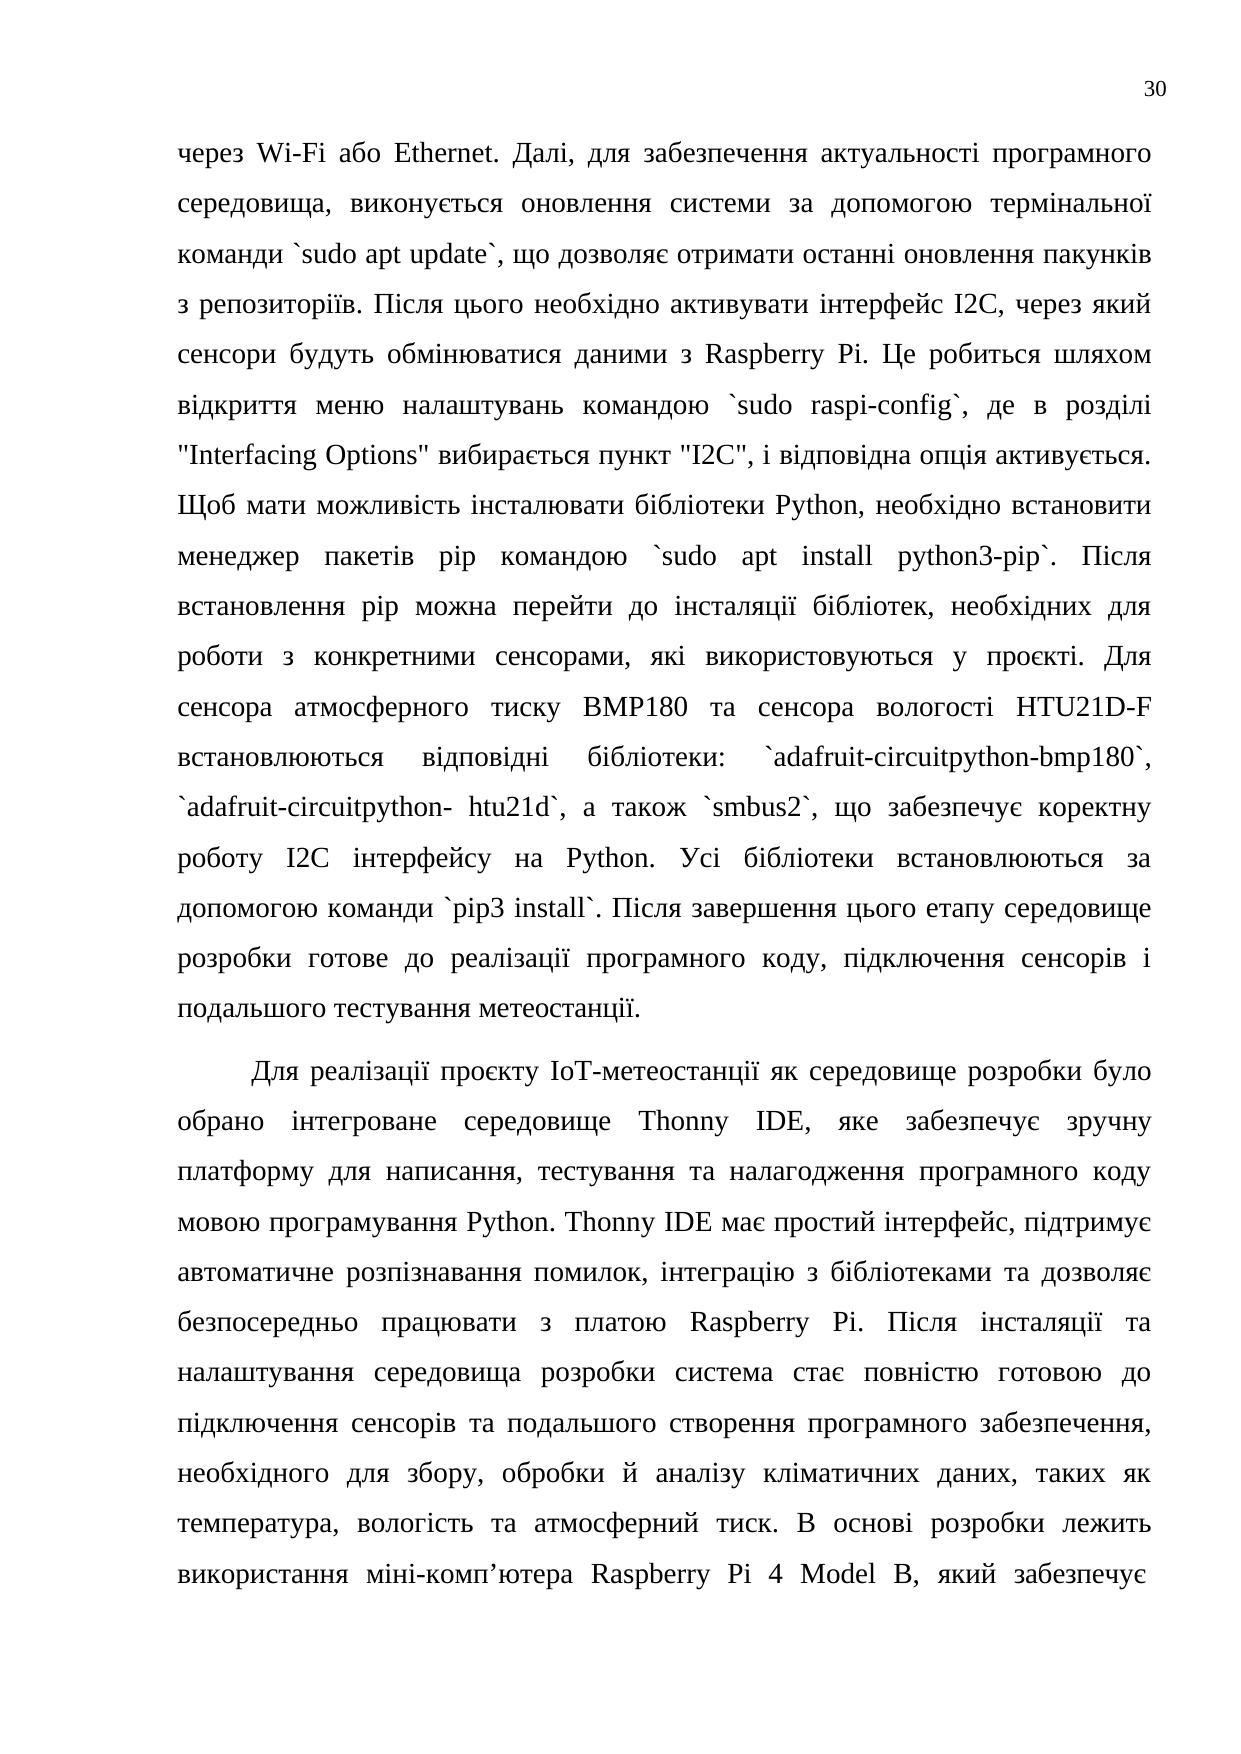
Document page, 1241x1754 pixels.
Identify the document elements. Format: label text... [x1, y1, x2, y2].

text через Wi-Fi або Ethernet. Далі, для забезпечення актуальності програмного середовища, виконується оновлення системи за допомогою термінальної команди `sudo apt update`, що дозволяє отримати останні оновлення пакунків з репозиторіїв. Після цього необхідно активувати інтерфейс I2C, через який сенсори будуть обмінюватися даними з Raspberry Pi. Це робиться шляхом відкриття меню налаштувань командою `sudo raspi-config`, де в розділі "Interfacing Options" вибирається пункт "I2C", і відповідна опція активується. Щоб мати можливість інсталювати бібліотеки Python, необхідно встановити менеджер пакетів pip командою `sudo apt install python3-pip`. Після встановлення pip можна перейти до інсталяції бібліотек, необхідних для роботи з конкретними сенсорами, які використовуються у проєкті. Для сенсора атмосферного тиску BMP180 та сенсора вологості HTU21D-F встановлюються відповідні бібліотеки: `adafruit-circuitpython-bmp180`, `adafruit-circuitpython- htu21d`, а також `smbus2`, що забезпечує коректну роботу I2C інтерфейсу на Python. Усі бібліотеки встановлюються за допомогою команди `pip3 install`. Після завершення цього етапу середовище розробки готове до реалізації програмного коду, підключення сенсорів і подальшого тестування метеостанції. [177, 135, 1152, 1024]
text Для реалізації проєкту IoT-метеостанції як середовище розробки було обрано інтегроване середовище Thonny IDE, яке забезпечує зручну платформу для написання, тестування та налагодження програмного коду мовою програмування Python. Thonny IDE має простий інтерфейс, підтримує автоматичне розпізнавання помилок, інтеграцію з бібліотеками та дозволяє безпосередньо працювати з платою Raspberry Pi. Після інсталяції та налаштування середовища розробки система стає повністю готовою до підключення сенсорів та подальшого створення програмного забезпечення, необхідного для збору, обробки й аналізу кліматичних даних, таких як температура, вологість та атмосферний тиск. В основі розробки лежить використання міні-комп’ютера Raspberry Pi 4 Model B, який забезпечує [177, 1053, 1152, 1589]
